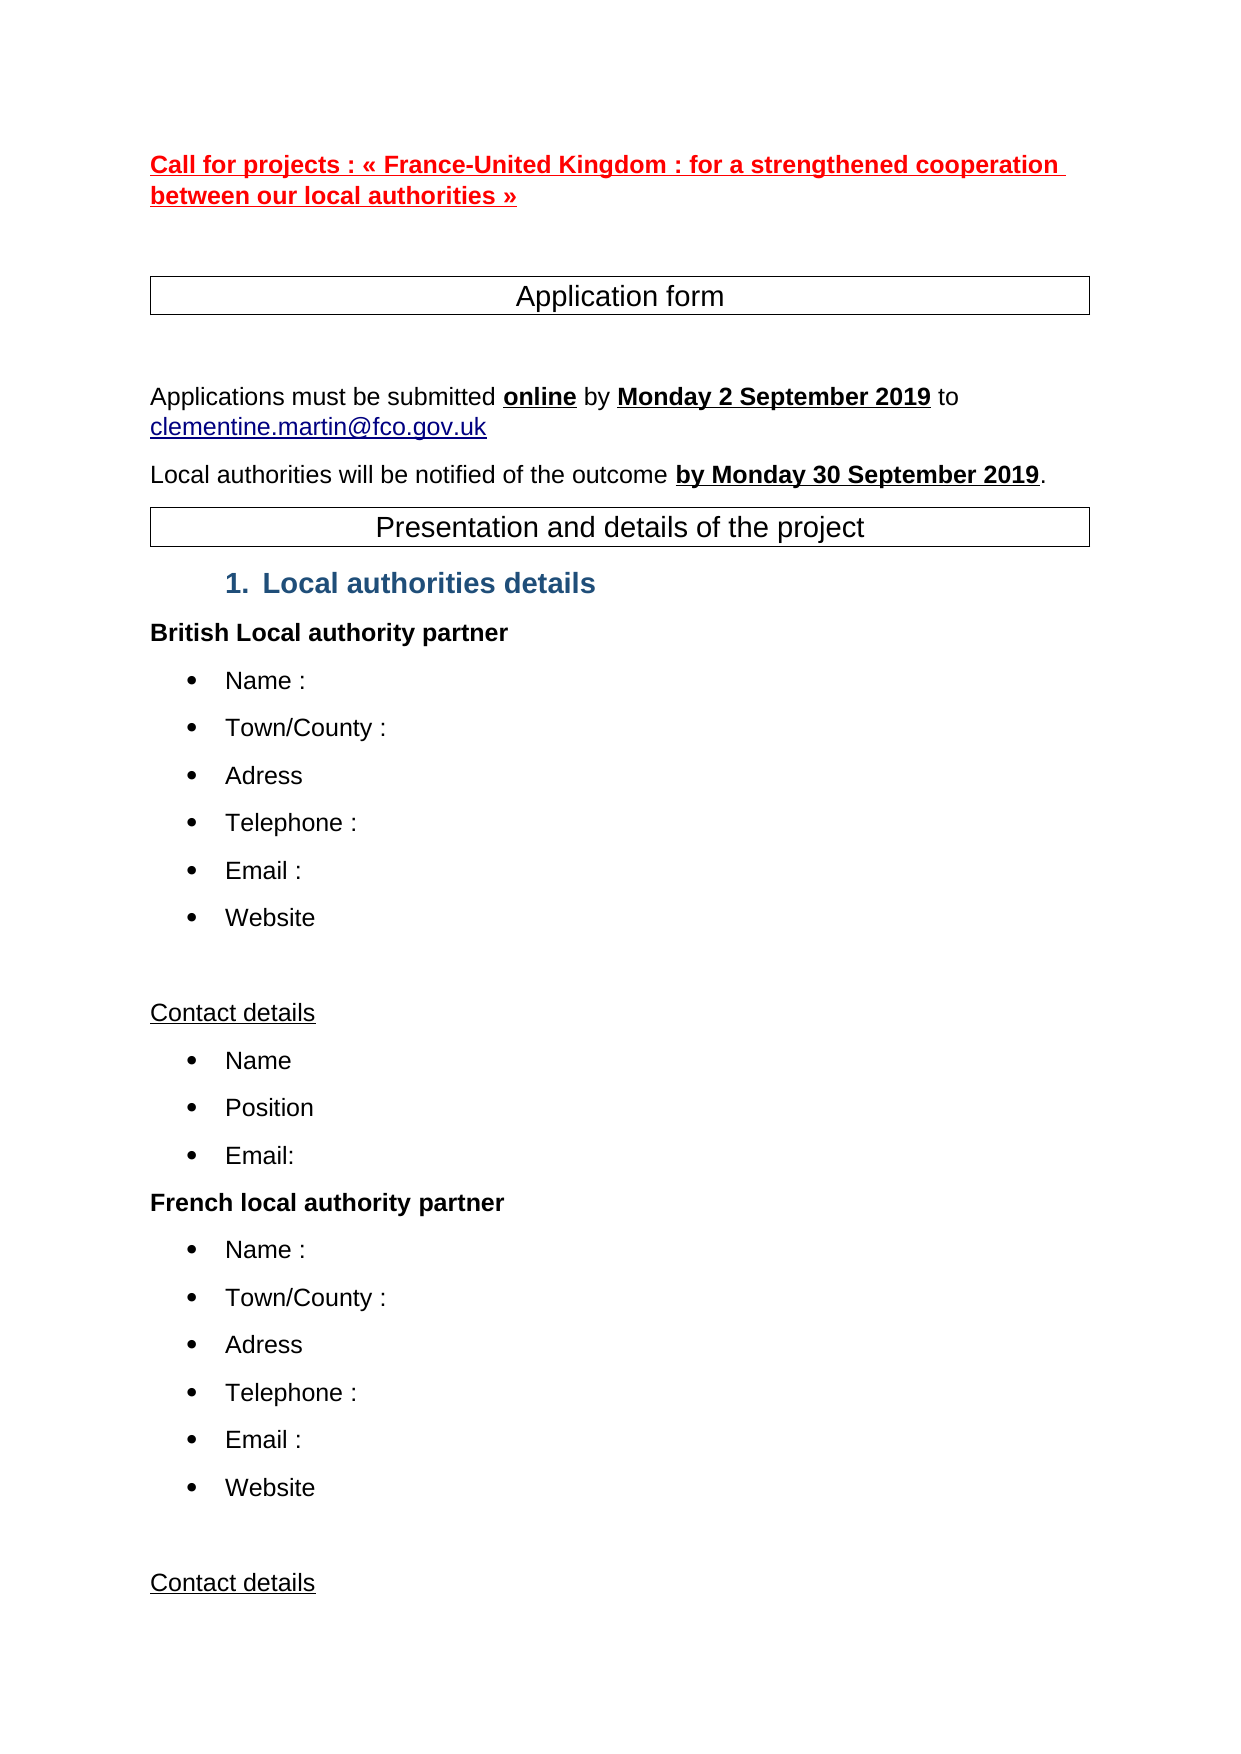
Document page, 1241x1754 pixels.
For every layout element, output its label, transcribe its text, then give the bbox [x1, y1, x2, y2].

text French local authority partner [150, 1188, 1090, 1217]
list Adress [187, 1331, 1090, 1359]
list Telephone : [187, 808, 1090, 837]
list Town/County : [187, 1283, 1090, 1312]
text Application form [151, 277, 1089, 314]
list Telephone : [187, 1378, 1090, 1407]
list Email : [187, 856, 1090, 885]
list Website [187, 903, 1090, 932]
list Website [187, 1473, 1090, 1502]
text Presentation and details of the project [151, 508, 1089, 546]
list Name : [187, 666, 1090, 695]
list Adress [187, 761, 1090, 790]
text British Local authority partner [150, 618, 1090, 647]
list Position [187, 1093, 1090, 1122]
list Local authorities details [225, 566, 1090, 599]
text Applications must be submitted online by Monday 2 September 2019 to clementine.martin@fco.gov.uk [150, 382, 1090, 441]
list Name [187, 1046, 1090, 1074]
text Call for projects : « France-United Kingdom : for a strengthened cooperation between our local authorities » [150, 150, 1090, 209]
text Contact details [150, 998, 1090, 1027]
list Name : [187, 1236, 1090, 1264]
list Email: [187, 1141, 1090, 1169]
text Contact details [150, 1568, 1090, 1597]
text Local authorities will be notified of the outcome by Monday 30 September 2019. [150, 460, 1090, 488]
list Town/County : [187, 713, 1090, 742]
list Email : [187, 1426, 1090, 1454]
